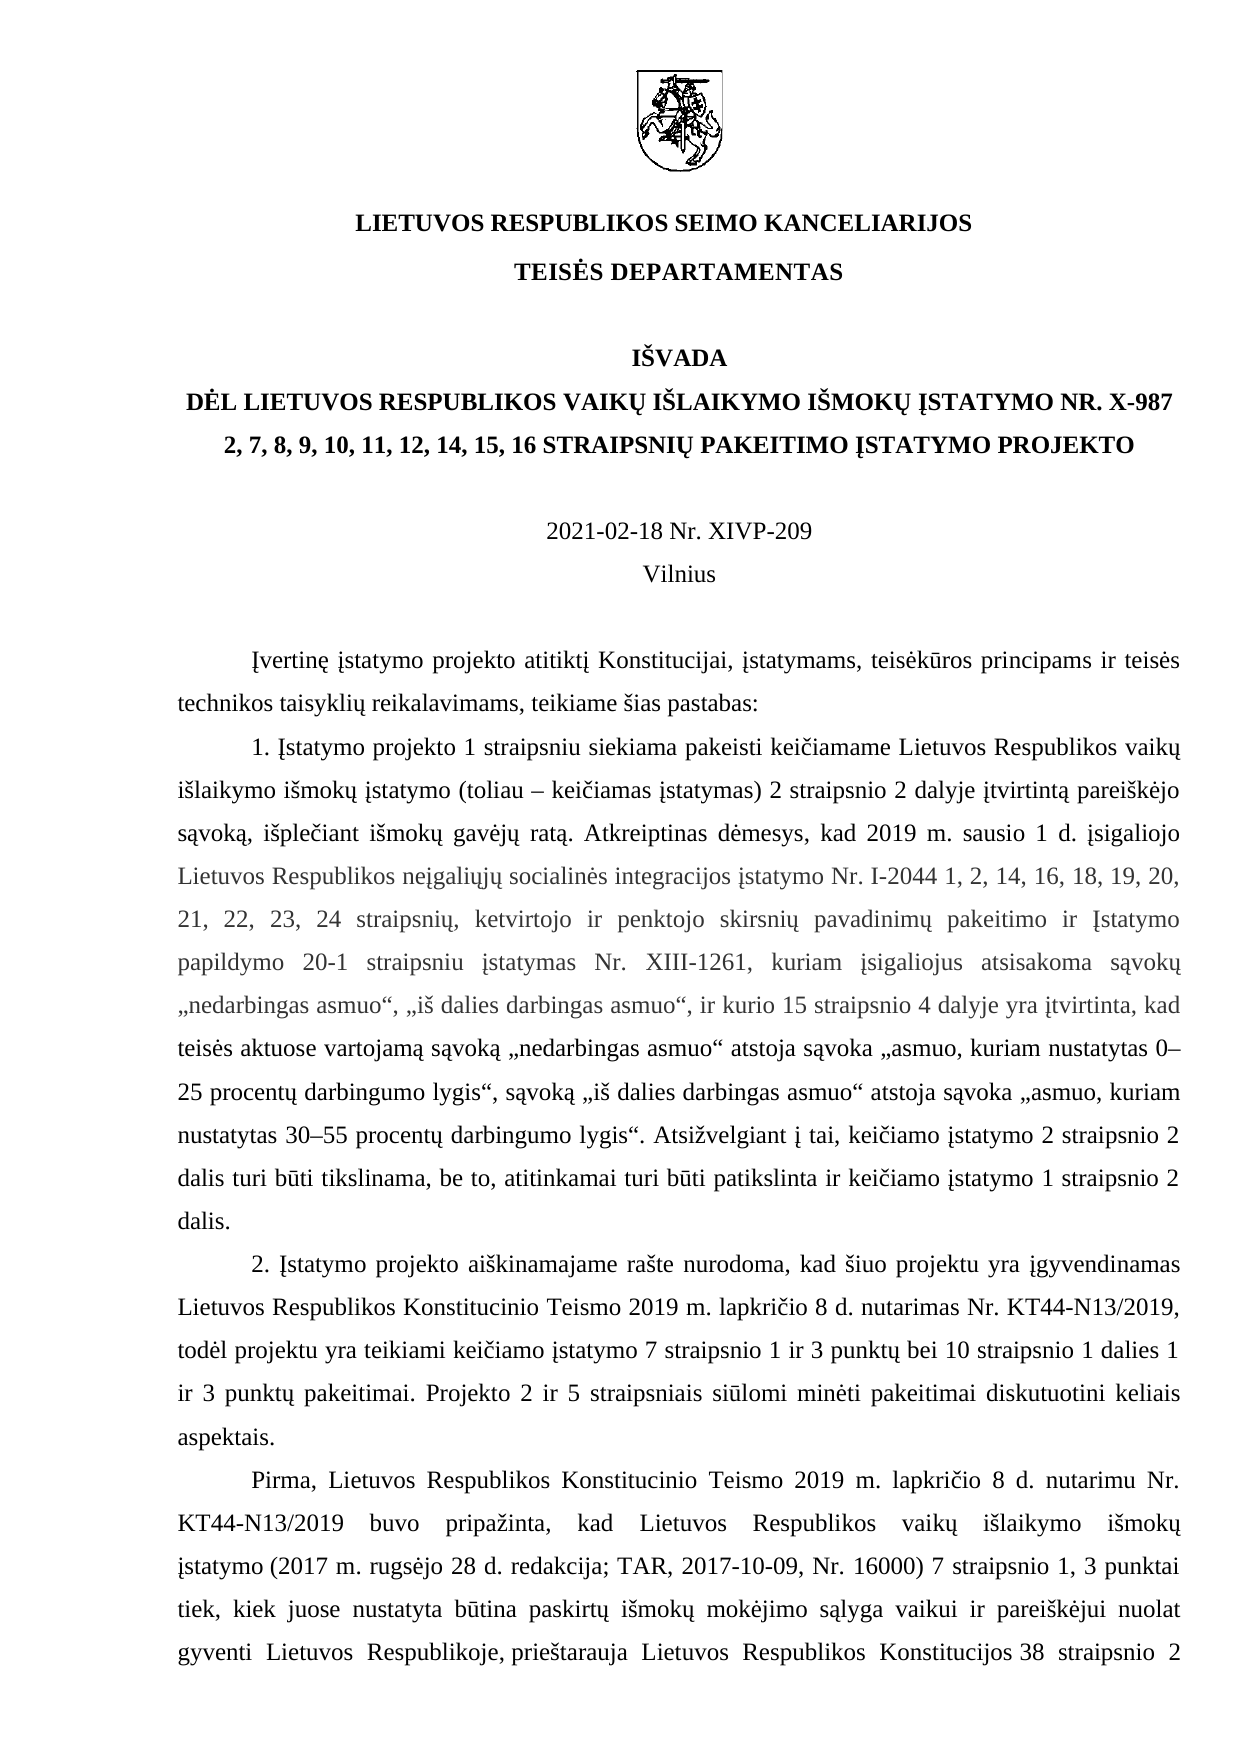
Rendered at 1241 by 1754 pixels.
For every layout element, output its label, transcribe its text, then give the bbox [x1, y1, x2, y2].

text TEISĖS DEPARTAMENTAS [177, 257, 1180, 286]
text DĖL LIETUVOS RESPUBLIKOS VAIKŲ IŠLAIKYMO IŠMOKŲ ĮSTATYMO NR. X-987 2, 7, 8, 9, 10, 11, 12, 14, 15, 16 STRAIPSNIŲ PAKEITIMO ĮSTATYMO PROJEKTO [177, 387, 1181, 458]
text Vilnius [177, 559, 1181, 588]
text 2. Įstatymo projekto aiškinamajame rašte nurodoma, kad šiuo projektu yra įgyvendinamas Lietuvos Respublikos Konstitucinio Teismo 2019 m. lapkričio 8 d. nutarimas Nr. KT44-N13/2019, todėl projektu yra teikiami keičiamo įstatymo 7 straipsnio 1 ir 3 punktų bei 10 straipsnio 1 dalies 1 ir 3 punktų pakeitimai. Projekto 2 ir 5 straipsniais siūlomi minėti pakeitimai diskutuotini keliais aspektais. [177, 1249, 1181, 1450]
text IŠVADA [177, 343, 1181, 372]
text Pirma, Lietuvos Respublikos Konstitucinio Teismo 2019 m. lapkričio 8 d. nutarimu Nr. KT44-N13/2019 buvo pripažinta, kad Lietuvos Respublikos vaikų išlaikymo išmokų įstatymo (2017 m. rugsėjo 28 d. redakcija; TAR, 2017-10-09, Nr. 16000) 7 straipsnio 1, 3 punktai tiek, kiek juose nustatyta būtina paskirtų išmokų mokėjimo sąlyga vaikui ir pareiškėjui nuolat gyventi Lietuvos Respublikoje, prieštarauja Lietuvos Respublikos Konstitucijos 38 straipsnio 2 [177, 1465, 1181, 1666]
text 2021-02-18 Nr. XIVP-209 [177, 516, 1181, 545]
text LIETUVOS RESPUBLIKOS SEIMO KANCELIARIJOS [177, 208, 1151, 237]
text Įvertinę įstatymo projekto atitiktį Konstitucijai, įstatymams, teisėkūros principams ir teisės technikos taisyklių reikalavimams, teikiame šias pastabas: [177, 645, 1181, 717]
text 1. Įstatymo projekto 1 straipsniu siekiama pakeisti keičiamame Lietuvos Respublikos vaikų išlaikymo išmokų įstatymo (toliau – keičiamas įstatymas) 2 straipsnio 2 dalyje įtvirtintą pareiškėjo sąvoką, išplečiant išmokų gavėjų ratą. Atkreiptinas dėmesys, kad 2019 m. sausio 1 d. įsigaliojo Lietuvos Respublikos neįgaliųjų socialinės integracijos įstatymo Nr. I-2044 1, 2, 14, 16, 18, 19, 20, 21, 22, 23, 24 straipsnių, ketvirtojo ir penktojo skirsnių pavadinimų pakeitimo ir Įstatymo papildymo 20-1 straipsniu įstatymas Nr. XIII-1261, kuriam įsigaliojus atsisakoma sąvokų „nedarbingas asmuo“, „iš dalies darbingas asmuo“, ir kurio 15 straipsnio 4 dalyje yra įtvirtinta, kad teisės aktuose vartojamą sąvoką „nedarbingas asmuo“ atstoja sąvoka „asmuo, kuriam nustatytas 0–25 procentų darbingumo lygis“, sąvoką „iš dalies darbingas asmuo“ atstoja sąvoka „asmuo, kuriam nustatytas 30–55 procentų darbingumo lygis“. Atsižvelgiant į tai, keičiamo įstatymo 2 straipsnio 2 dalis turi būti tikslinama, be to, atitinkamai turi būti patikslinta ir keičiamo įstatymo 1 straipsnio 2 dalis. [177, 732, 1181, 1235]
